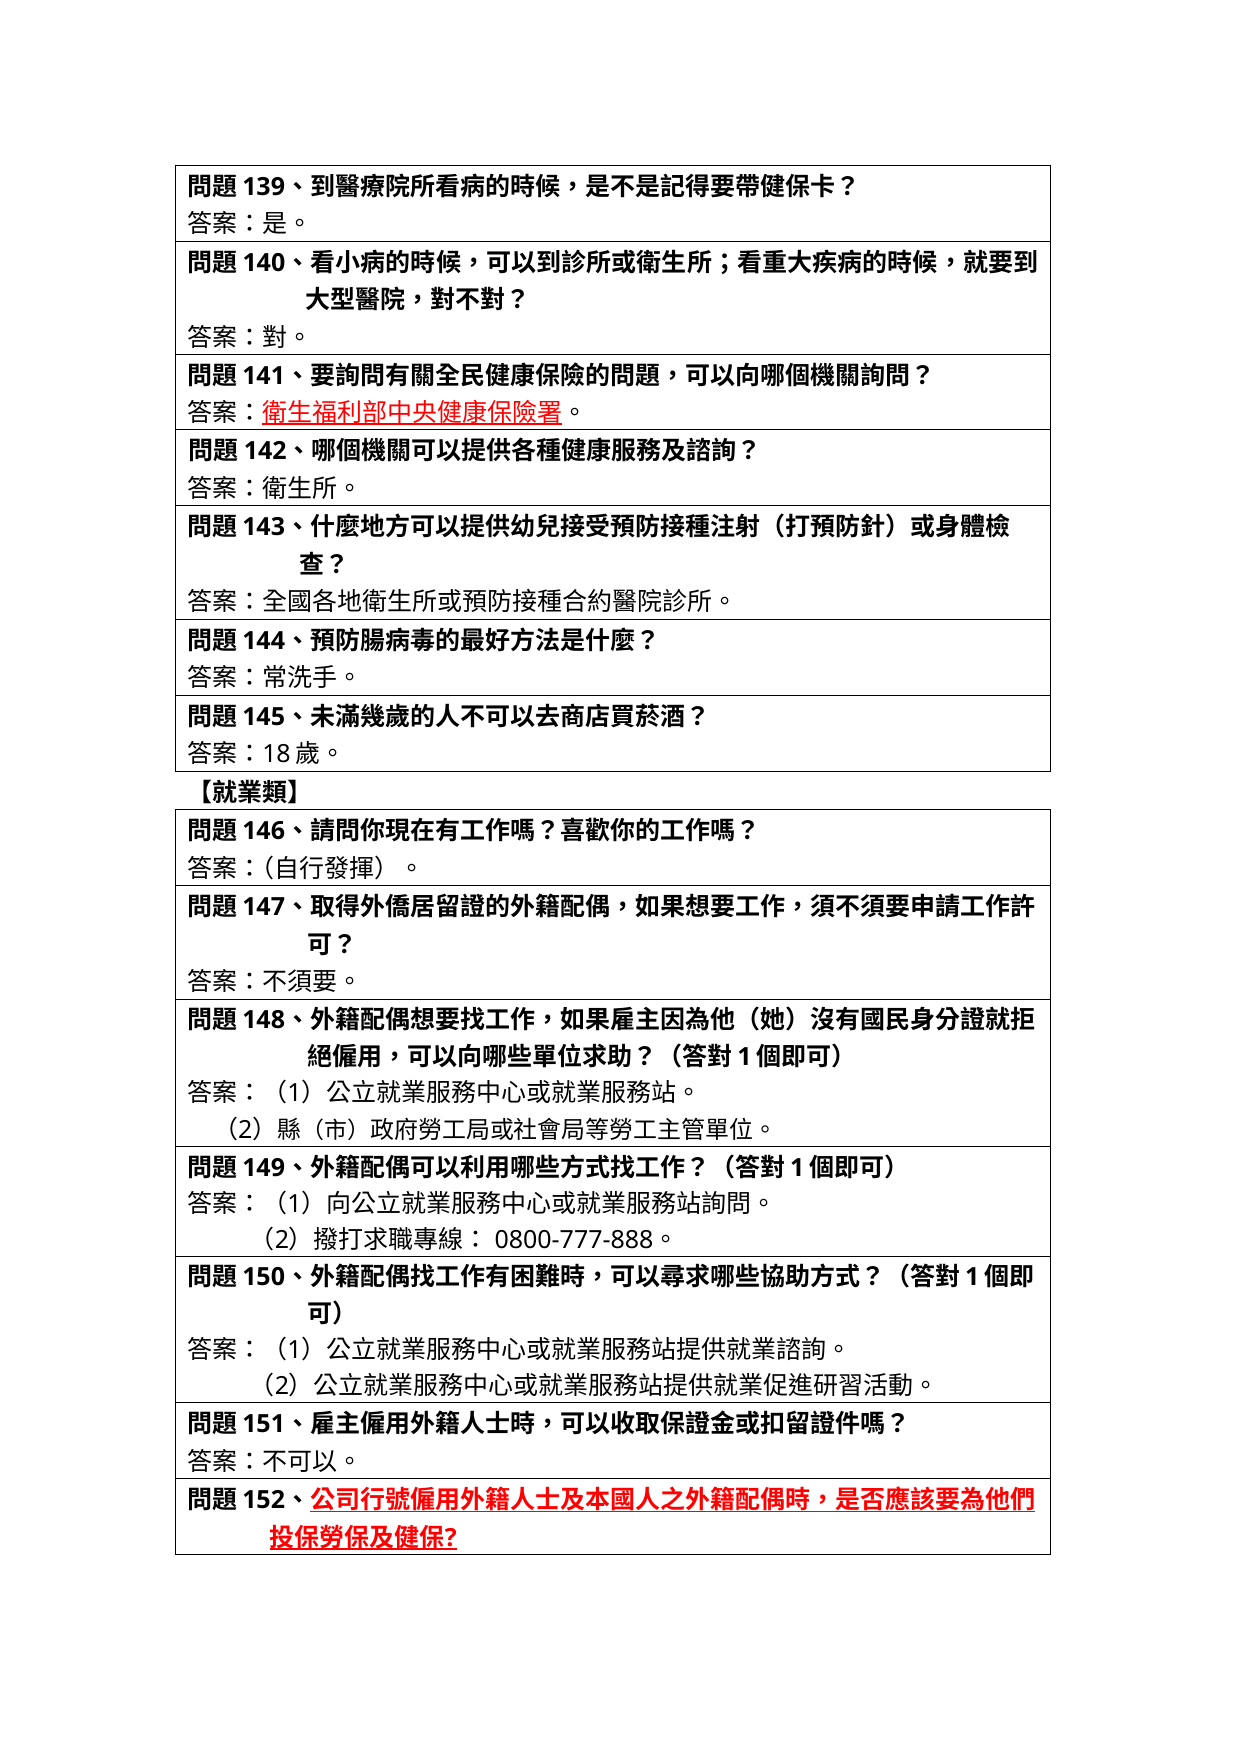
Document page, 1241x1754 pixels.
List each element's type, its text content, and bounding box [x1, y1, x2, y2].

table_cell 問題148、外籍配偶想要找工作，如果雇主因為他（她）沒有國民身分證就拒絕僱用，可以向哪些單位求助？（答對1個即可） 答案：（1）公立就業服務中心或就業服務站。 （2）縣（市）政府勞工局或社會局等勞工主管單位。 [176, 1000, 1050, 1146]
table_cell 問題149、外籍配偶可以利用哪些方式找工作？（答對1個即可） 答案：（1）向公立就業服務中心或就業服務站詢問。 （2）撥打求職專線： 0800-777-888。 [176, 1147, 1050, 1256]
table_cell 問題139、到醫療院所看病的時候，是不是記得要帶健保卡？ 答案：是。 [176, 166, 1050, 241]
table_cell 問題147、取得外僑居留證的外籍配偶，如果想要工作，須不須要申請工作許可？ 答案：不須要。 [176, 886, 1050, 999]
table_cell 問題144、預防腸病毒的最好方法是什麼？ 答案：常洗手。 [176, 620, 1050, 694]
table_cell 問題141、要詢問有關全民健康保險的問題，可以向哪個機關詢問？ 答案：衛生福利部中央健康保險署。 [176, 355, 1050, 429]
table_cell 問題145、未滿幾歲的人不可以去商店買菸酒？ 答案：18歲。 [176, 696, 1050, 771]
table_cell 問題152、公司行號僱用外籍人士及本國人之外籍配偶時，是否應該要為他們投保勞保及健保? [176, 1479, 1050, 1554]
table_cell 問題151、雇主僱用外籍人士時，可以收取保證金或扣留證件嗎？ 答案：不可以。 [176, 1403, 1050, 1478]
table_cell 問題143、什麼地方可以提供幼兒接受預防接種注射（打預防針）或身體檢查？ 答案：全國各地衛生所或預防接種合約醫院診所。 [176, 506, 1050, 618]
table_header 問題146、請問你現在有工作嗎？喜歡你的工作嗎？ 答案：（自行發揮）。 [176, 810, 1050, 885]
text 【就業類】 [187, 772, 1053, 809]
table_cell 問題142、哪個機關可以提供各種健康服務及諮詢？ 答案：衛生所。 [176, 430, 1050, 505]
table_cell 問題150、外籍配偶找工作有困難時，可以尋求哪些協助方式？（答對1個即可） 答案：（1）公立就業服務中心或就業服務站提供就業諮詢。 （2）公立就業服務中心或就業服務站提供就業促進研習活動。 [176, 1257, 1050, 1402]
table_cell 問題140、看小病的時候，可以到診所或衛生所；看重大疾病的時候，就要到大型醫院，對不對？ 答案：對。 [176, 242, 1050, 354]
